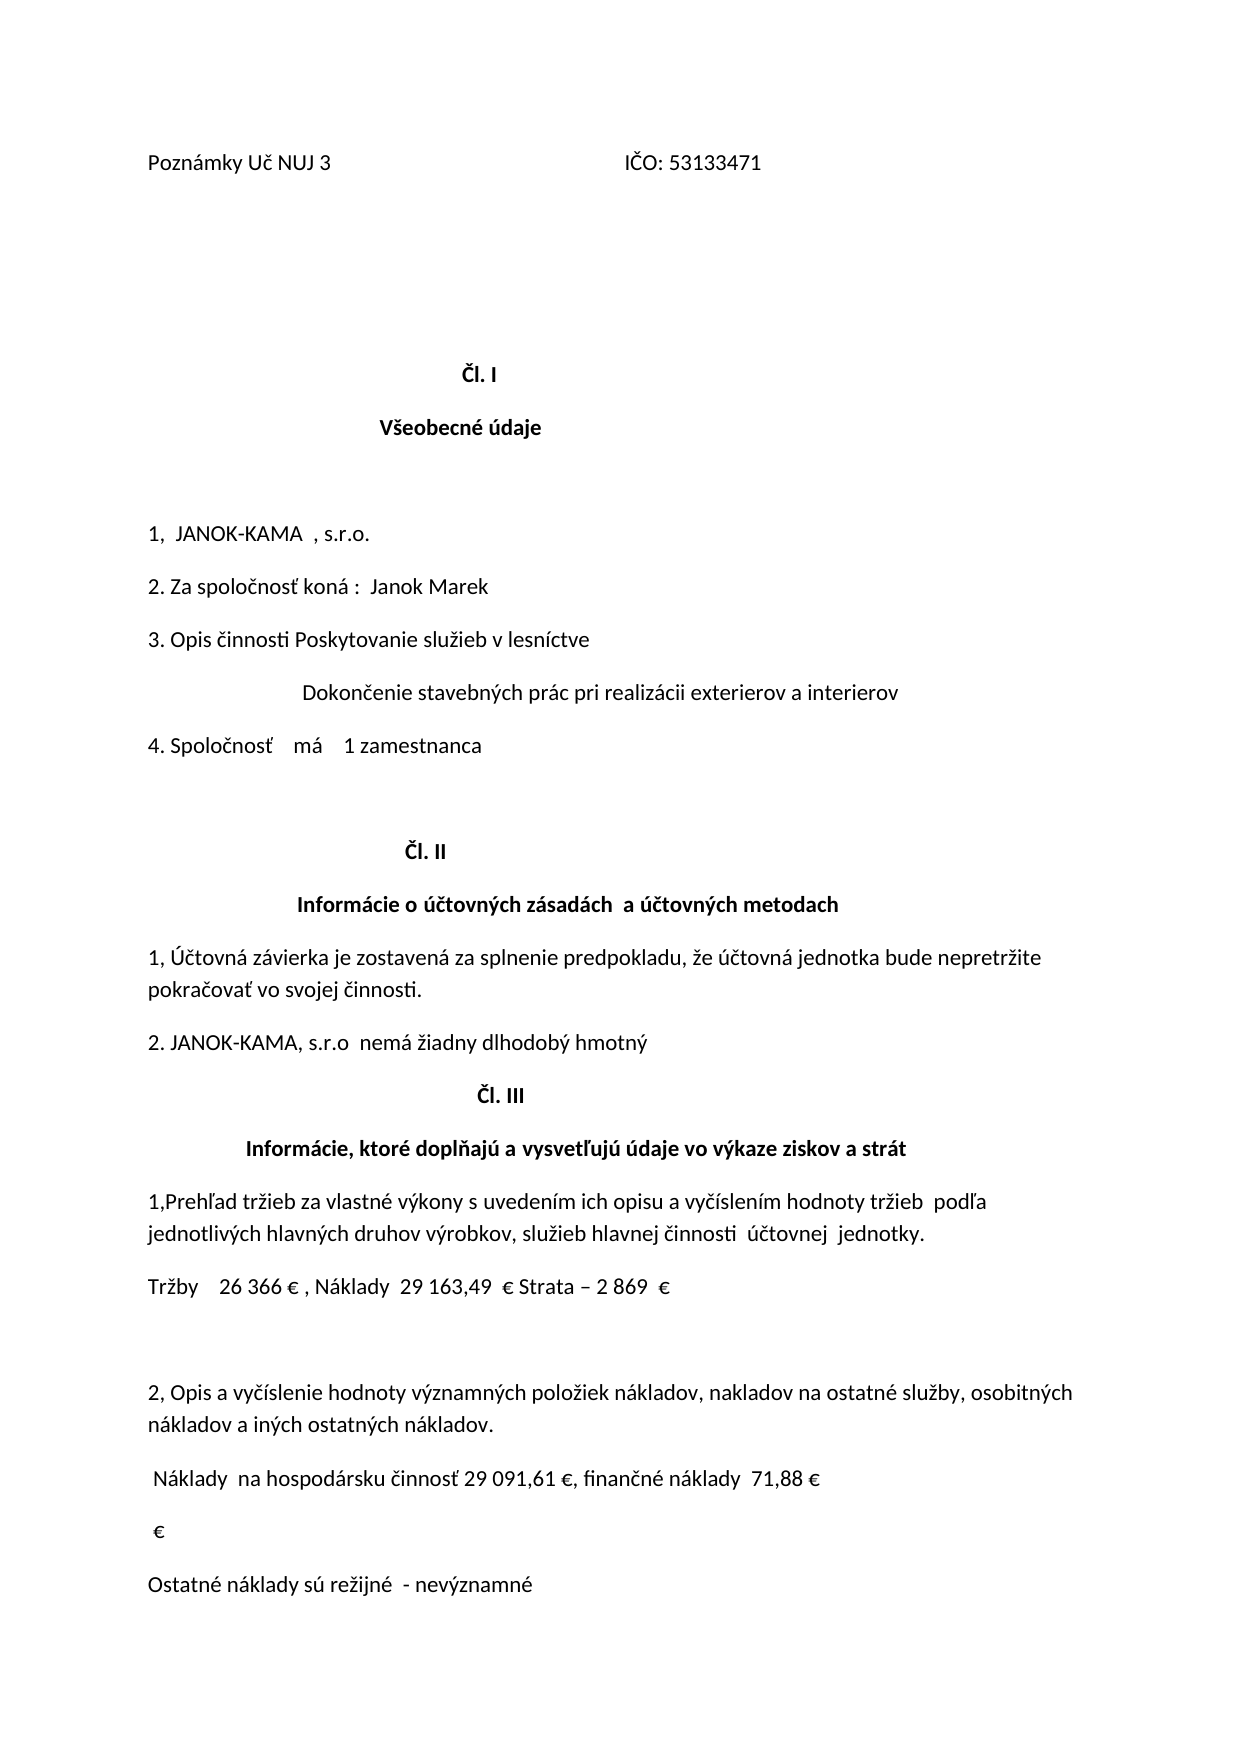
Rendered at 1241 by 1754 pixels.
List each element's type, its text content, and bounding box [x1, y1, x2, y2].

text Poznámky Uč NUJ 3 IČO: 53133471 [148, 148, 1093, 176]
text Všeobecné údaje [148, 413, 1093, 441]
text 3. Opis činnosti Poskytovanie služieb v lesníctve [148, 625, 1093, 653]
text 2, Opis a vyčíslenie hodnoty významných položiek nákladov, nakladov na ostatné služby, osobitných nákladov a iných ostatných nákladov. [148, 1378, 1093, 1439]
text 1,Prehľad tržieb za vlastné výkony s uvedením ich opisu a vyčíslením hodnoty tržieb podľa jednotlivých hlavných druhov výrobkov, služieb hlavnej činnosti účtovnej jednotky. [148, 1187, 1093, 1247]
text Tržby 26 366 € , Náklady 29 163,49 € Strata – 2 869 € [148, 1272, 1093, 1300]
text Informácie o účtovných zásadách a účtovných metodach [148, 890, 1093, 918]
text Dokončenie stavebných prác pri realizácii exterierov a interierov [148, 678, 1093, 706]
text 1, Účtovná závierka je zostavená za splnenie predpokladu, že účtovná jednotka bude nepretržite pokračovať vo svojej činnosti. [148, 943, 1093, 1003]
text Ostatné náklady sú režijné - nevýznamné [148, 1570, 1093, 1598]
text Informácie, ktoré doplňajú a vysvetľujú údaje vo výkaze ziskov a strát [148, 1134, 1093, 1162]
text Čl. I [148, 360, 1093, 388]
text 1, JANOK-KAMA , s.r.o. [148, 519, 1093, 547]
text Čl. III [148, 1081, 1093, 1109]
text 2. JANOK-KAMA, s.r.o nemá žiadny dlhodobý hmotný [148, 1028, 1093, 1056]
text Čl. II [148, 837, 1093, 865]
text 2. Za spoločnosť koná : Janok Marek [148, 572, 1093, 600]
text Náklady na hospodársku činnosť 29 091,61 €, finančné náklady 71,88 € [148, 1464, 1093, 1492]
text 4. Spoločnosť má 1 zamestnanca [148, 731, 1093, 759]
text € [148, 1517, 1093, 1545]
